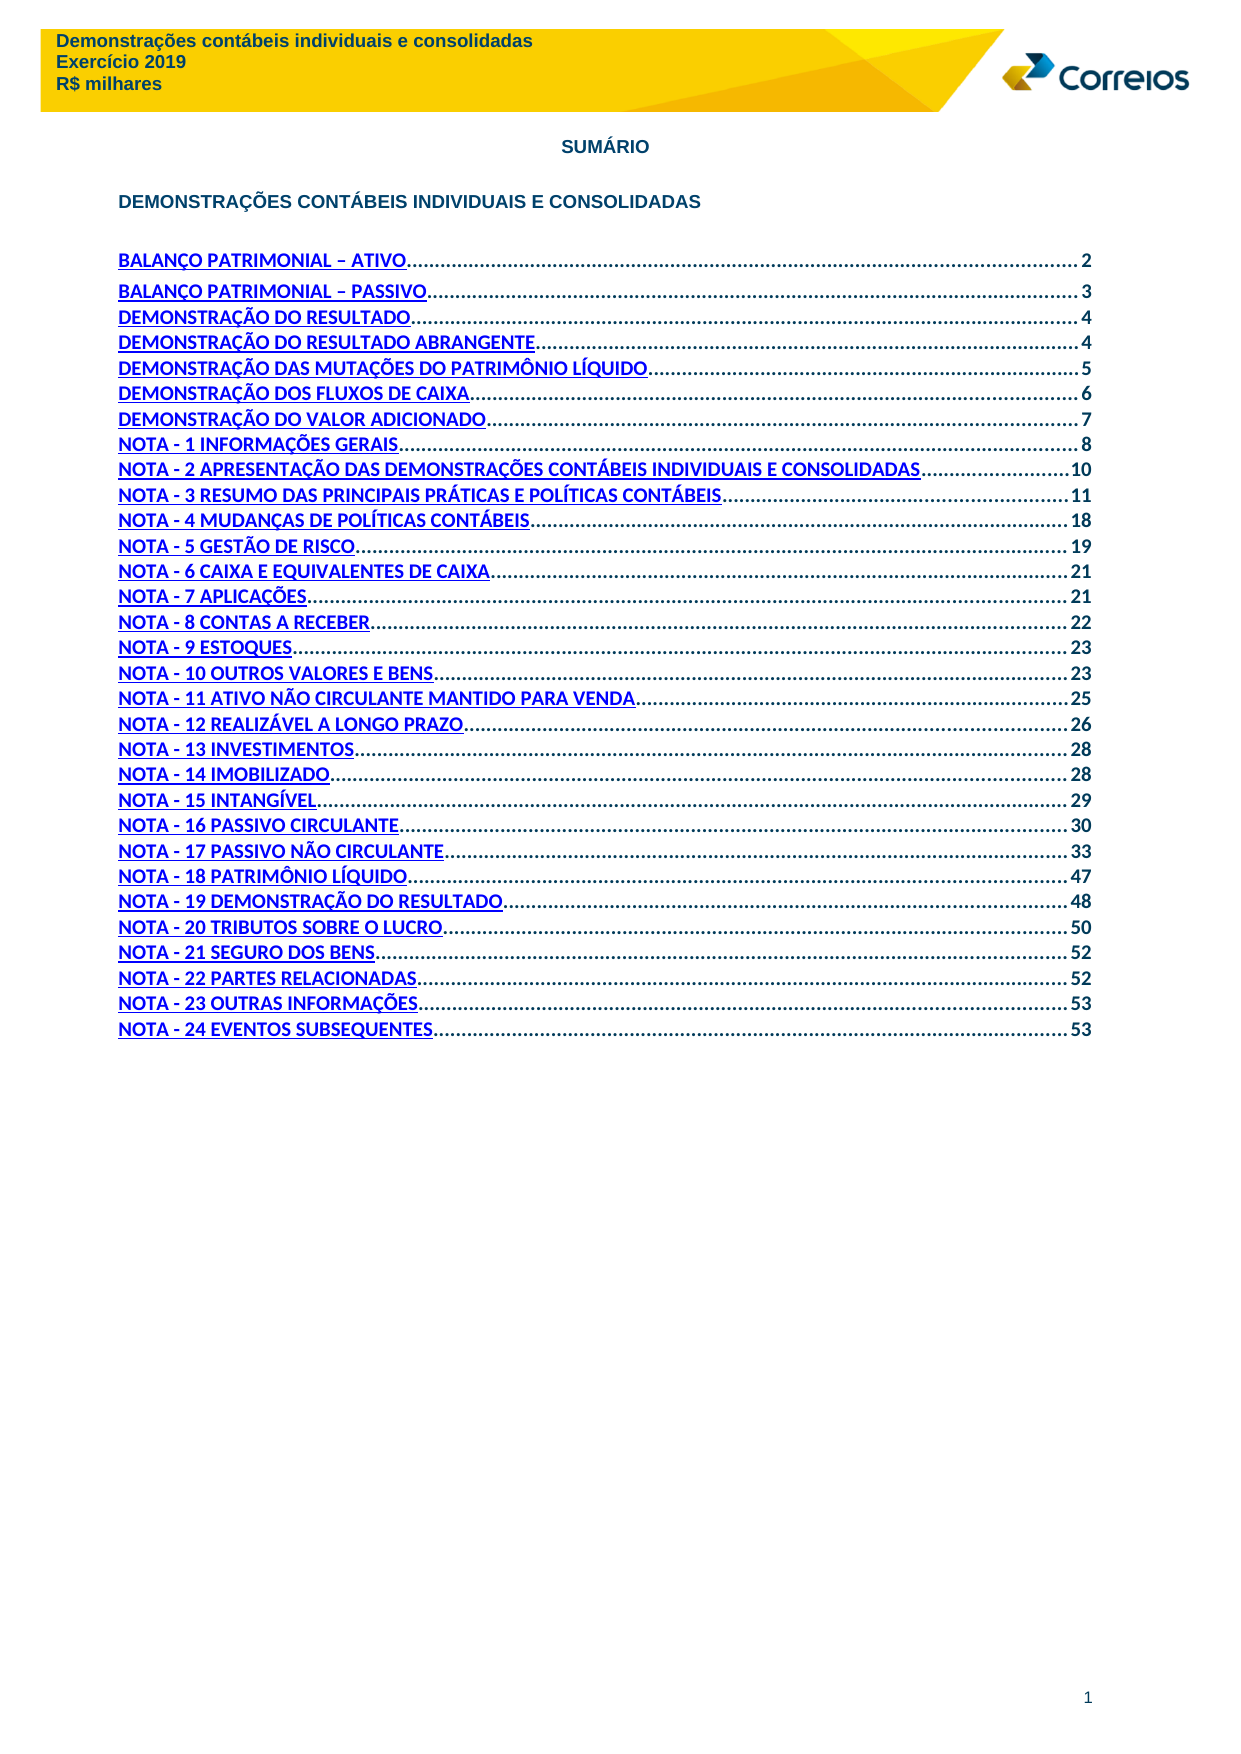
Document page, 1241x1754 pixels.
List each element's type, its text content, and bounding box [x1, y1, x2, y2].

text NOTA - 14 IMOBILIZADO 28 [118, 762, 1092, 787]
subtitle SUMÁRIO [118, 114, 1092, 157]
text DEMONSTRAÇÃO DOS FLUXOS DE CAIXA 6 [118, 380, 1092, 406]
text NOTA - 6 CAIXA E EQUIVALENTES DE CAIXA 21 [118, 558, 1092, 584]
text NOTA - 1 INFORMAÇÕES GERAIS 8 [118, 431, 1092, 457]
text NOTA - 20 TRIBUTOS SOBRE O LUCRO 50 [118, 914, 1092, 939]
text NOTA - 9 ESTOQUES 23 [118, 634, 1092, 660]
text NOTA - 8 CONTAS A RECEBER 22 [118, 609, 1092, 634]
text NOTA - 22 PARTES RELACIONADAS 52 [118, 965, 1092, 990]
text NOTA - 13 INVESTIMENTOS 28 [118, 736, 1092, 762]
text NOTA - 21 SEGURO DOS BENS 52 [118, 939, 1092, 965]
text NOTA - 12 REALIZÁVEL A LONGO PRAZO 26 [118, 711, 1092, 736]
text NOTA - 7 APLICAÇÕES 21 [118, 584, 1092, 609]
text DEMONSTRAÇÃO DO RESULTADO 4 [118, 304, 1092, 329]
text DEMONSTRAÇÃO DAS MUTAÇÕES DO PATRIMÔNIO LÍQUIDO 5 [118, 355, 1092, 380]
text NOTA - 17 PASSIVO NÃO CIRCULANTE 33 [118, 838, 1092, 863]
picture [94, 29, 1216, 114]
text NOTA - 10 OUTROS VALORES E BENS 23 [118, 660, 1092, 685]
text NOTA - 5 GESTÃO DE RISCO 19 [118, 533, 1092, 558]
text NOTA - 15 INTANGÍVEL 29 [118, 787, 1092, 812]
text NOTA - 19 DEMONSTRAÇÃO DO RESULTADO 48 [118, 889, 1092, 914]
text DEMONSTRAÇÃO DO VALOR ADICIONADO 7 [118, 406, 1092, 431]
text NOTA - 11 ATIVO NÃO CIRCULANTE MANTIDO PARA VENDA 25 [118, 685, 1092, 711]
text BALANÇO PATRIMONIAL – ATIVO 2 [118, 247, 1092, 272]
text NOTA - 23 OUTRAS INFORMAÇÕES 53 [118, 990, 1092, 1016]
text BALANÇO PATRIMONIAL – PASSIVO 3 [118, 279, 1092, 304]
text NOTA - 18 PATRIMÔNIO LÍQUIDO 47 [118, 863, 1092, 889]
subtitle DEMONSTRAÇÕES CONTÁBEIS INDIVIDUAIS E CONSOLIDADAS [118, 191, 1092, 213]
text NOTA - 24 EVENTOS SUBSEQUENTES 53 [118, 1016, 1092, 1041]
text DEMONSTRAÇÃO DO RESULTADO ABRANGENTE 4 [118, 329, 1092, 355]
text NOTA - 16 PASSIVO CIRCULANTE 30 [118, 812, 1092, 838]
text NOTA - 2 APRESENTAÇÃO DAS DEMONSTRAÇÕES CONTÁBEIS INDIVIDUAIS E CONSOLIDADAS 10 [118, 457, 1092, 482]
text NOTA - 4 MUDANÇAS DE POLÍTICAS CONTÁBEIS 18 [118, 507, 1092, 533]
text NOTA - 3 RESUMO DAS PRINCIPAIS PRÁTICAS E POLÍTICAS CONTÁBEIS 11 [118, 482, 1092, 507]
